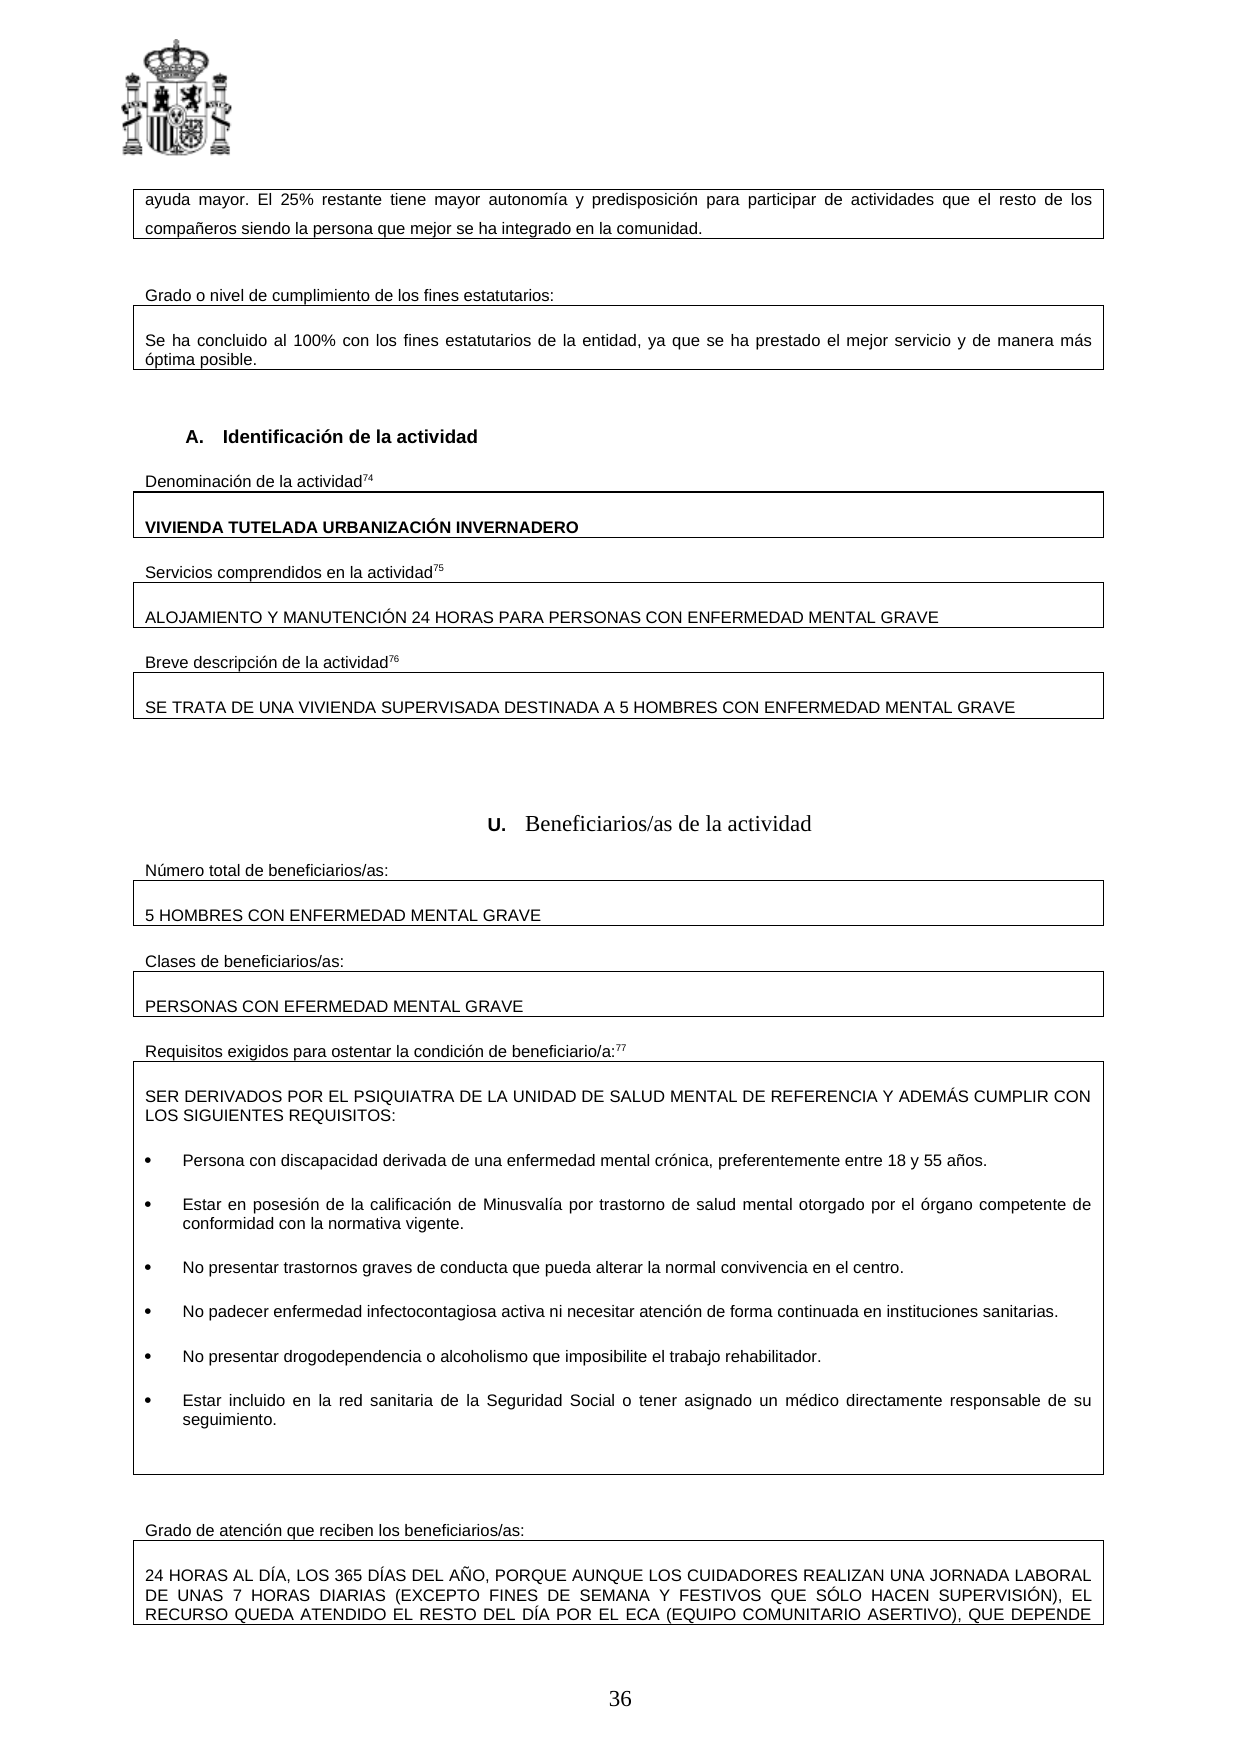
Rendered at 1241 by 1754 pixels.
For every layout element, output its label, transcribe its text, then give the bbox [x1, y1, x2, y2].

table_header Número total de beneficiarios/as: [134, 836, 1104, 880]
table_header Denominación de la actividad [134, 447, 1104, 491]
table_cell [134, 719, 1104, 765]
table_cell PERSONAS CON EFERMEDAD MENTAL GRAVE [134, 972, 1103, 1016]
table_cell [134, 765, 562, 809]
table_cell Clases de beneficiarios/as: [134, 926, 1104, 971]
table_header Grado de atención que reciben los beneficiarios/as: [134, 1496, 1104, 1540]
table_cell ALOJAMIENTO Y MANUTENCIÓN 24 HORAS PARA PERSONAS CON ENFERMEDAD MENTAL GRAVE [134, 583, 1103, 627]
table_cell ayuda mayor. El 25% restante tiene mayor autonomía y predisposición para participar de actividades que el resto de los compañeros siendo la persona que mejor se ha integrado en la comunidad. [134, 190, 1103, 238]
table_cell SER DERIVADOS POR EL PSIQUIATRA DE LA UNIDAD DE SALUD MENTAL DE REFERENCIA Y ADEMÁS CUMPLIR CON LOS SIGUIENTES REQUISITOS: Persona con discapacidad derivada de una enfermedad mental crónica, preferentemente entre 18 y 55 años. Estar en posesión de la calificación de Minusvalía por trastorno de salud mental otorgado por el órgano competente de conformidad con la normativa vigente. No presentar trastornos graves de conducta que pueda alterar la normal convivencia en el centro. No padecer enfermedad infectocontagiosa activa ni necesitar atención de forma continuada en instituciones sanitarias. No presentar drogodependencia o alcoholismo que imposibilite el trabajo rehabilitador. Estar incluido en la red sanitaria de la Seguridad Social o tener asignado un médico directamente responsable de su seguimiento. [134, 1062, 1103, 1473]
table_cell Breve descripción de la actividad [134, 628, 1104, 672]
list Identificación de la actividad [185, 426, 1092, 447]
table_cell Requisitos exigidos para ostentar la condición de beneficiario/a: [134, 1017, 1104, 1061]
list Beneficiarios/as de la actividad [487, 809, 1092, 836]
table_cell VIVIENDA TUTELADA URBANIZACIÓN INVERNADERO [134, 493, 1103, 537]
table_header Grado o nivel de cumplimiento de los fines estatutarios: [134, 261, 1104, 305]
table_cell 24 HORAS AL DÍA, LOS 365 DÍAS DEL AÑO, PORQUE AUNQUE LOS CUIDADORES REALIZAN UNA JORNADA LABORAL DE UNAS 7 HORAS DIARIAS (EXCEPTO FINES DE SEMANA Y FESTIVOS QUE SÓLO HACEN SUPERVISIÓN), EL RECURSO QUEDA ATENDIDO EL RESTO DEL DÍA POR EL ECA (EQUIPO COMUNITARIO ASERTIVO), QUE DEPENDE [134, 1541, 1103, 1624]
table_cell Se ha concluido al 100% con los fines estatutarios de la entidad, ya que se ha prestado el mejor servicio y de manera más óptima posible. [134, 306, 1103, 369]
table_cell SE TRATA DE UNA VIVIENDA SUPERVISADA DESTINADA A 5 HOMBRES CON ENFERMEDAD MENTAL GRAVE [134, 673, 1103, 717]
table_cell [562, 765, 1104, 809]
table_cell Servicios comprendidos en la actividad [134, 538, 1104, 582]
table_cell 5 HOMBRES CON ENFERMEDAD MENTAL GRAVE [134, 881, 1103, 925]
